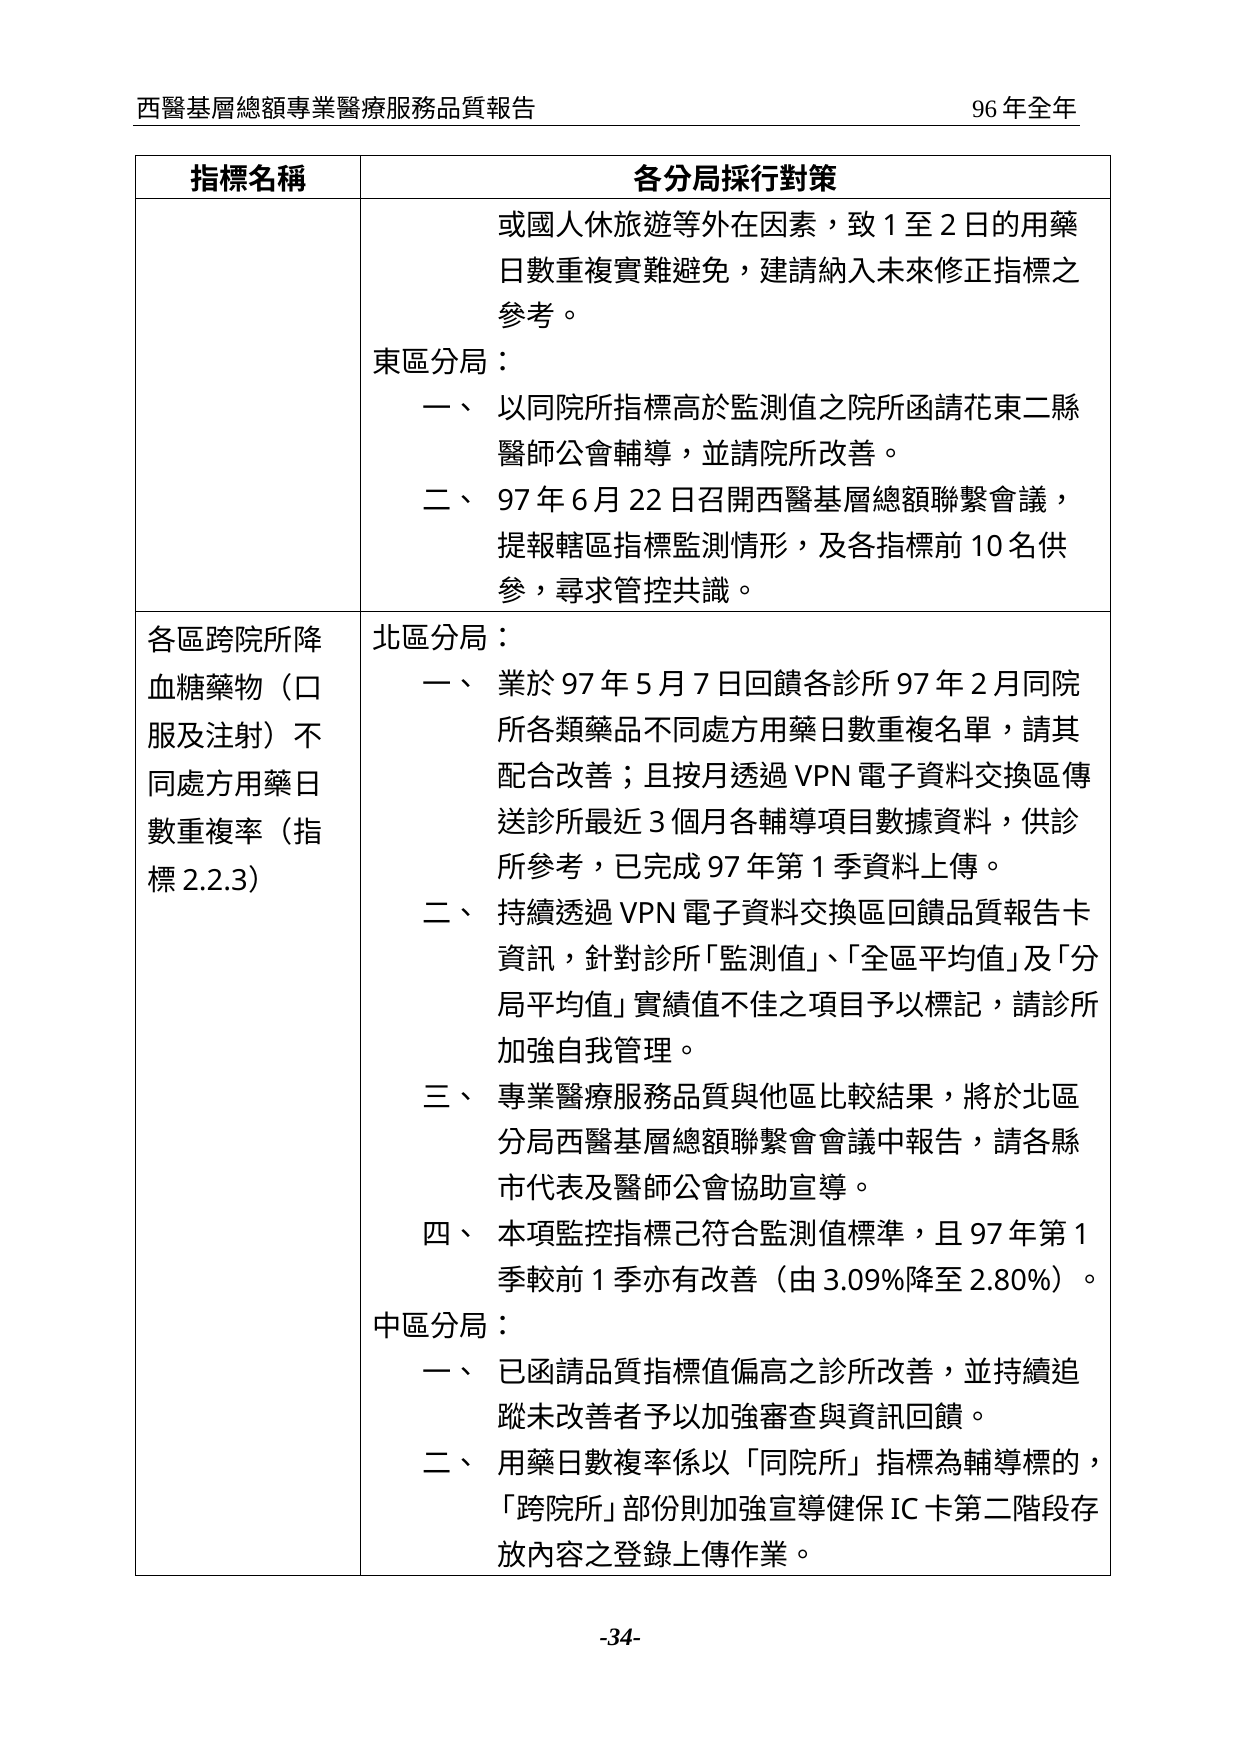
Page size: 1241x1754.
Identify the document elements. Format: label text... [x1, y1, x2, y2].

table_cell [136, 199, 360, 611]
table_header 各分局採行對策 [361, 156, 1110, 197]
table_cell 北區分局： 業於97年5月7日回饋各診所97年2月同院所各類藥品不同處方用藥日數重複名單，請其配合改善；且按月透過VPN電子資料交換區傳送診所最近3個月各輔導項目數據資料，供診所參考，已完成97年第1季資料上傳。 持續透過VPN電子資料交換區回饋品質報告卡資訊，針對診所「監測值」、「全區平均值」及「分局平均值」實績值不佳之項目予以標記，請診所加強自我管理。 專業醫療服務品質與他區比較結果，將於北區分局西醫基層總額聯繫會會議中報告，請各縣市代表及醫師公會協助宣導。 本項監控指標己符合監測值標準，且97年第1季較前1季亦有改善（由3.09%降至2.80%）。 中區分局： 已函請品質指標值偏高之診所改善，並持續追蹤未改善者予以加強審查與資訊回饋。 用藥日數複率係以「同院所」指標為輔導標的，「跨院所」部份則加強宣導健保IC卡第二階段存放內容之登錄上傳作業。 本分局輔導過程中，屢次接獲醫師反映因休診或國人休旅遊等外在因素，致1至2日的用藥日數重複實難避免，建請納入未來修正指標之參考。 東區分局： 以同院所指標高於監測值之院所函請花東二縣醫師公會輔導，並請院所改善。 97年6月22日召開西醫基層總額聯繫會議，提報轄區指標監測情形，及各指標前10名供參，尋求管控共識。 [361, 612, 1110, 1574]
table_cell 各區跨院所降血糖藥物（口服及注射）不同處方用藥日數重複率（指標2.2.3） [136, 612, 360, 1574]
table_header 指標名稱 [136, 156, 360, 197]
table_cell 或國人休旅遊等外在因素，致1至2日的用藥日數重複實難避免，建請納入未來修正指標之參考。 東區分局： 以同院所指標高於監測值之院所函請花東二縣醫師公會輔導，並請院所改善。 97年6月22日召開西醫基層總額聯繫會議，提報轄區指標監測情形，及各指標前10名供參，尋求管控共識。 [361, 199, 1110, 611]
